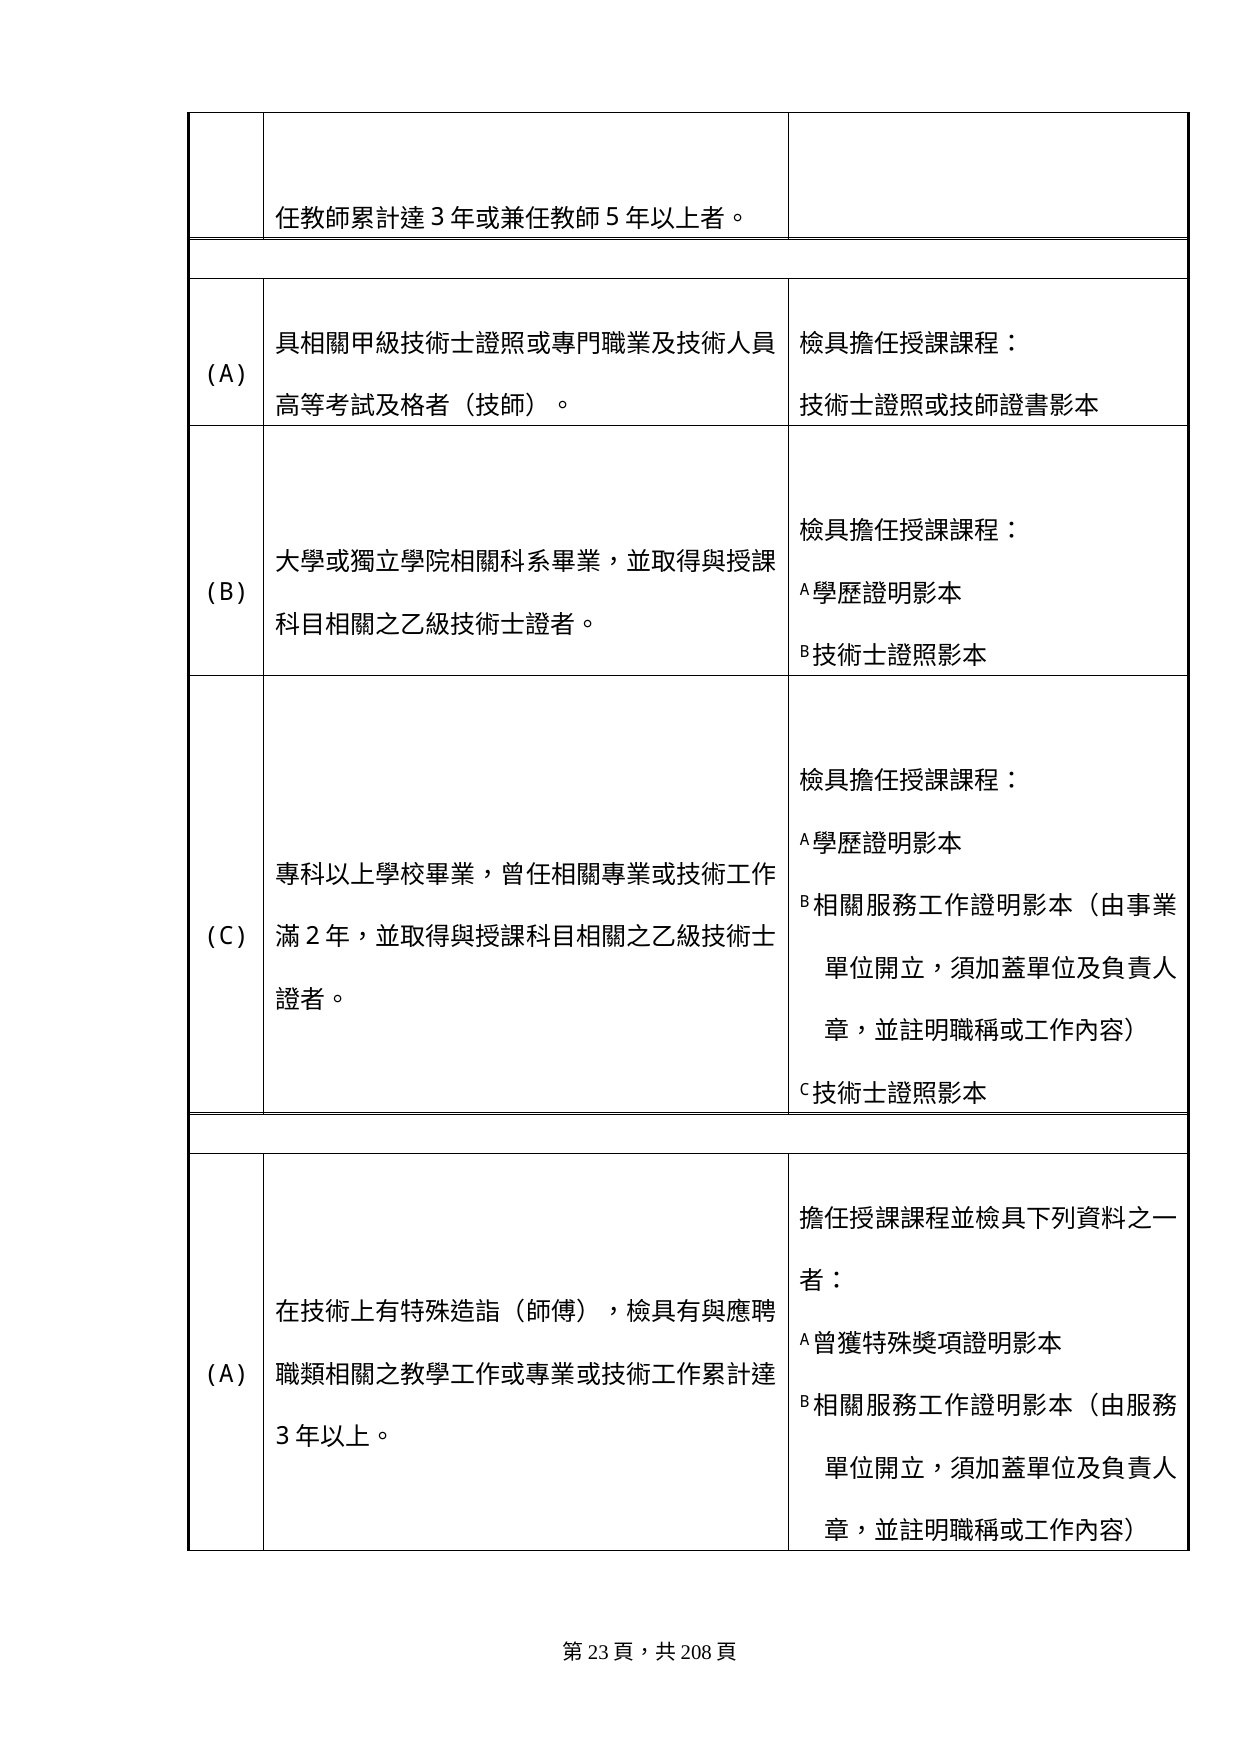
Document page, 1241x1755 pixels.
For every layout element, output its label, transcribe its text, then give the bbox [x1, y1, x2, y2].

table_cell 專科以上學校畢業，曾任相關專業或技術工作滿2年，並取得與授課科目相關之乙級技術士證者。 [264, 676, 788, 1112]
table_cell [190, 113, 263, 237]
table_cell 大學或獨立學院相關科系畢業，並取得與授課科目相關之乙級技術士證者。 [264, 426, 788, 674]
table_cell 在技術上有特殊造詣（師傅），檢具有與應聘職類相關之教學工作或專業或技術工作累計達3年以上。 [264, 1154, 788, 1549]
table_cell 檢具擔任授課課程： 技術士證照或技師證書影本 [789, 279, 1187, 424]
table_cell (A) [190, 279, 263, 424]
table_cell (C) [190, 676, 263, 1112]
table_cell C.產業界專業人士 [190, 1115, 1187, 1153]
table_cell (B) [190, 426, 263, 674]
table_cell (A) [190, 1154, 263, 1549]
table_cell 擔任授課課程並檢具下列資料之一者： A曾獲特殊奬項證明影本 B相關服務工作證明影本（由服務單位開立，須加蓋單位及負責人章，並註明職稱或工作內容） [789, 1154, 1187, 1549]
table_cell 具相關甲級技術士證照或專門職業及技術人員高等考試及格者（技師）。 [264, 279, 788, 424]
table_cell 任教師累計達3年或兼任教師5年以上者。 [264, 113, 788, 237]
table_cell B.符合相關技術專業技能 [190, 240, 1187, 278]
table_cell [789, 113, 1187, 237]
table_cell 檢具擔任授課課程： A學歷證明影本 B相關服務工作證明影本（由事業單位開立，須加蓋單位及負責人章，並註明職稱或工作內容） C技術士證照影本 [789, 676, 1187, 1112]
table_cell 檢具擔任授課課程： A學歷證明影本 B技術士證照影本 [789, 426, 1187, 674]
